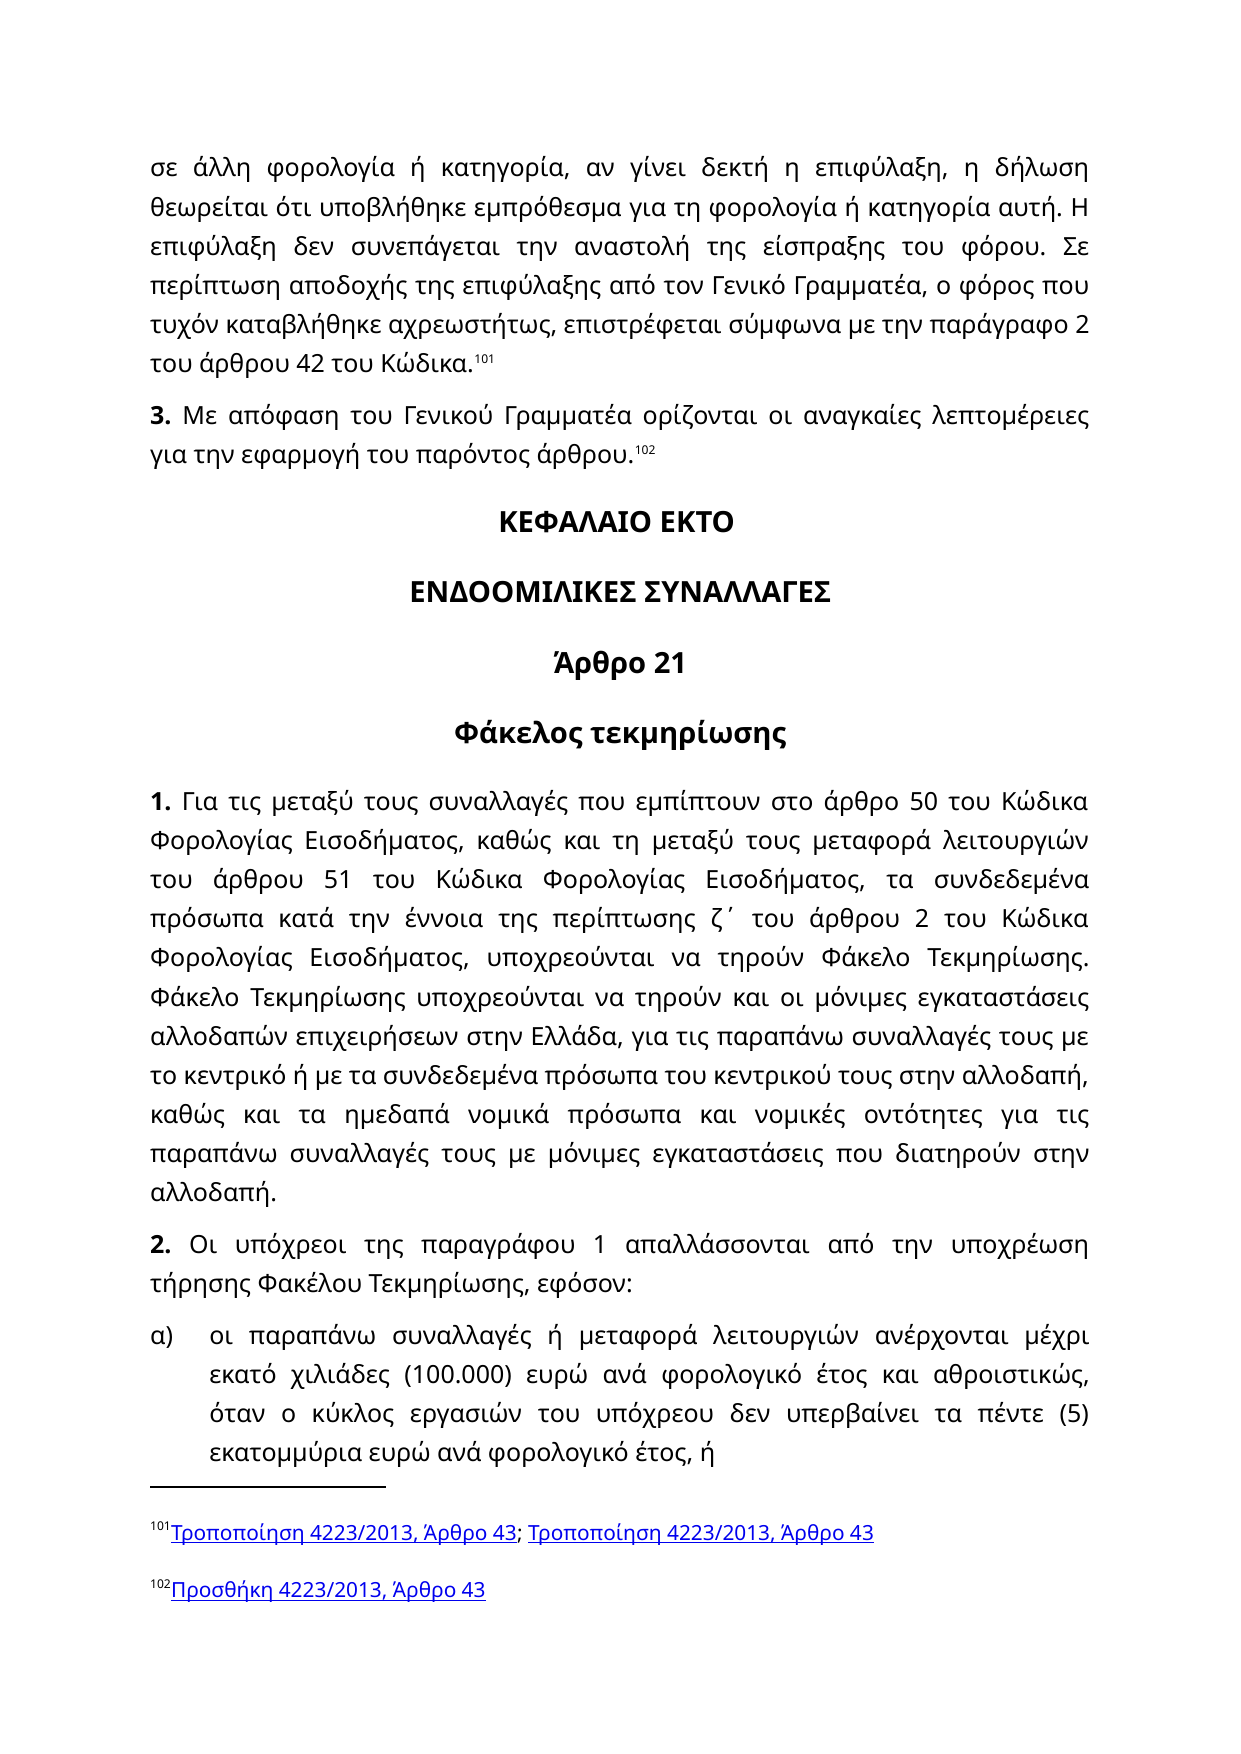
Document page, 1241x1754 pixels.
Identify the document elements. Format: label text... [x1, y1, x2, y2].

text Τροποποίηση 4223/2013, Άρθρο 43; Τροποποίηση 4223/2013, Άρθρο 43 [150, 1518, 1090, 1546]
text 3. Με απόφαση του Γενικού Γραμματέα ορίζονται οι αναγκαίες λεπτομέρειες για την εφαρμογή του παρόντος άρθρου. [150, 397, 1090, 471]
text 1. Για τις μεταξύ τους συναλλαγές που εμπίπτουν στο άρθρο 50 του Κώδικα Φορολογίας Εισοδήματος, καθώς και τη μεταξύ τους μεταφορά λειτουργιών του άρθρου 51 του Κώδικα Φορολογίας Εισοδήματος, τα συνδεδεμένα πρόσωπα κατά την έννοια της περίπτωσης ζ΄ του άρθρου 2 του Κώδικα Φορολογίας Εισοδήματος, υποχρεούνται να τηρούν Φάκελο Τεκμηρίωσης. Φάκελο Τεκμηρίωσης υποχρεούνται να τηρούν και οι μόνιμες εγκαταστάσεις αλλοδαπών επιχειρήσεων στην Ελλάδα, για τις παραπάνω συναλλαγές τους με το κεντρικό ή με τα συνδεδεμένα πρόσωπα του κεντρικού τους στην αλλοδαπή, καθώς και τα ημεδαπά νομικά πρόσωπα και νομικές οντότητες για τις παραπάνω συναλλαγές τους με μόνιμες εγκαταστάσεις που διατηρούν στην αλλοδαπή. [150, 783, 1090, 1209]
subtitle ΕΝΔΟΟΜΙΛΙΚΕΣ ΣΥΝΑΛΛΑΓΕΣ [150, 571, 1090, 611]
text 2. Οι υπόχρεοι της παραγράφου 1 απαλλάσσονται από την υποχρέωση τήρησης Φακέλου Τεκμηρίωσης, εφόσον: [150, 1227, 1090, 1300]
text σε άλλη φορολογία ή κατηγορία, αν γίνει δεκτή η επιφύλαξη, η δήλωση θεωρείται ότι υποβλήθηκε εμπρόθεσμα για τη φορολογία ή κατηγορία αυτή. Η επιφύλαξη δεν συνεπάγεται την αναστολή της είσπραξης του φόρου. Σε περίπτωση αποδοχής της επιφύλαξης από τον Γενικό Γραμματέα, ο φόρος που τυχόν καταβλήθηκε αχρεωστήτως, επιστρέφεται σύμφωνα με την παράγραφο 2 του άρθρου 42 του Κώδικα. [150, 150, 1090, 380]
subtitle ΚΕΦΑΛΑΙΟ ΕΚΤΟ [150, 501, 1090, 541]
list α) οι παραπάνω συναλλαγές ή μεταφορά λειτουργιών ανέρχονται μέχρι εκατό χιλιάδες (100.000) ευρώ ανά φορολογικό έτος και αθροιστικώς, όταν ο κύκλος εργασιών του υπόχρεου δεν υπερβαίνει τα πέντε (5) εκατομμύρια ευρώ ανά φορολογικό έτος, ή [150, 1317, 1090, 1469]
subtitle Άρθρο 21 [150, 642, 1090, 682]
text Προσθήκη 4223/2013, Άρθρο 43 [150, 1576, 1090, 1604]
subtitle Φάκελος τεκμηρίωσης [150, 713, 1090, 752]
